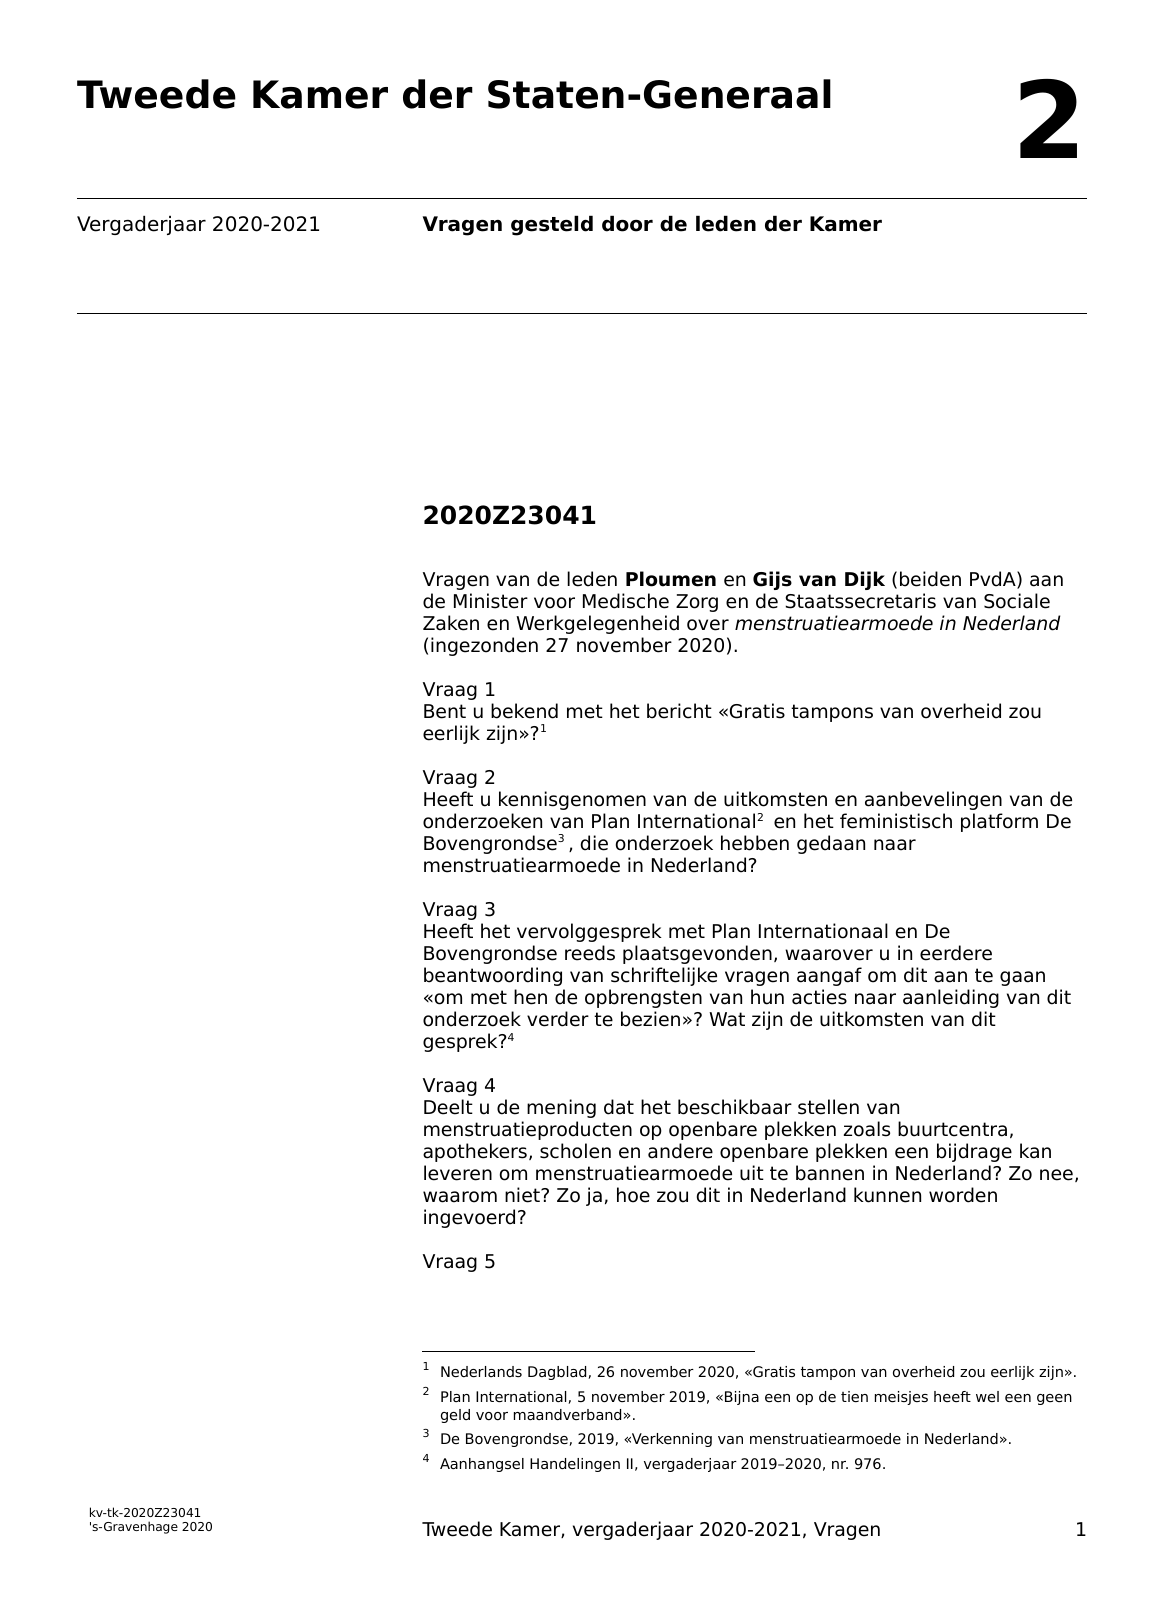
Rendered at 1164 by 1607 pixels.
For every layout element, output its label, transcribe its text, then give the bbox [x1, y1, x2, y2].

text Heeft het vervolggesprek met Plan Internationaal en De Bovengrondse reeds plaatsgevonden, waarover u in eerdere beantwoording van schriftelijke vragen aangaf om dit aan te gaan «om met hen de opbrengsten van hun acties naar aanleiding van dit onderzoek verder te bezien»? Wat zijn de uitkomsten van dit gesprek? [422, 921, 1087, 1053]
table_cell Vergaderjaar 2020-2021 [77, 199, 422, 313]
text Nederlands Dagblad, 26 november 2020, «Gratis tampon van overheid zou eerlijk zijn». [422, 1360, 1087, 1382]
text Vraag 4 [422, 1075, 1087, 1097]
text Heeft u kennisgenomen van de uitkomsten en aanbevelingen van de onderzoeken van Plan International en het feministisch platform De Bovengrondse, die onderzoek hebben gedaan naar menstruatiearmoede in Nederland? [422, 789, 1087, 877]
text Aanhangsel Handelingen II, vergaderjaar 2019–2020, nr. 976. [422, 1452, 1087, 1474]
text Vragen van de leden Ploumen en Gijs van Dijk (beiden PvdA) aan de Minister voor Medische Zorg en de Staatssecretaris van Sociale Zaken en Werkgelegenheid over menstruatiearmoede in Nederland (ingezonden 27 november 2020). [422, 569, 1087, 657]
table_header 2 [886, 59, 1087, 198]
text Vraag 1 [422, 679, 1087, 701]
table_header Tweede Kamer der Staten-Generaal [77, 59, 886, 198]
text Bent u bekend met het bericht «Gratis tampons van overheid zou eerlijk zijn»? [422, 701, 1087, 745]
text Deelt u de mening dat het beschikbaar stellen van menstruatieproducten op openbare plekken zoals buurtcentra, apothekers, scholen en andere openbare plekken een bijdrage kan leveren om menstruatiearmoede uit te bannen in Nederland? Zo nee, waarom niet? Zo ja, hoe zou dit in Nederland kunnen worden ingevoerd? [422, 1097, 1087, 1229]
text 's-Gravenhage 2020 [88, 1520, 323, 1534]
text 2020Z23041 [422, 501, 1087, 531]
table_cell Vragen gesteld door de leden der Kamer [422, 199, 1087, 313]
text kv-tk-2020Z23041 [88, 1506, 323, 1520]
text Vraag 5 [422, 1251, 1087, 1273]
text Plan International, 5 november 2019, «Bijna een op de tien meisjes heeft wel een geen geld voor maandverband». [422, 1385, 1087, 1424]
text Vraag 2 [422, 767, 1087, 789]
text De Bovengrondse, 2019, «Verkenning van menstruatiearmoede in Nederland». [422, 1427, 1087, 1449]
text Vraag 3 [422, 899, 1087, 921]
